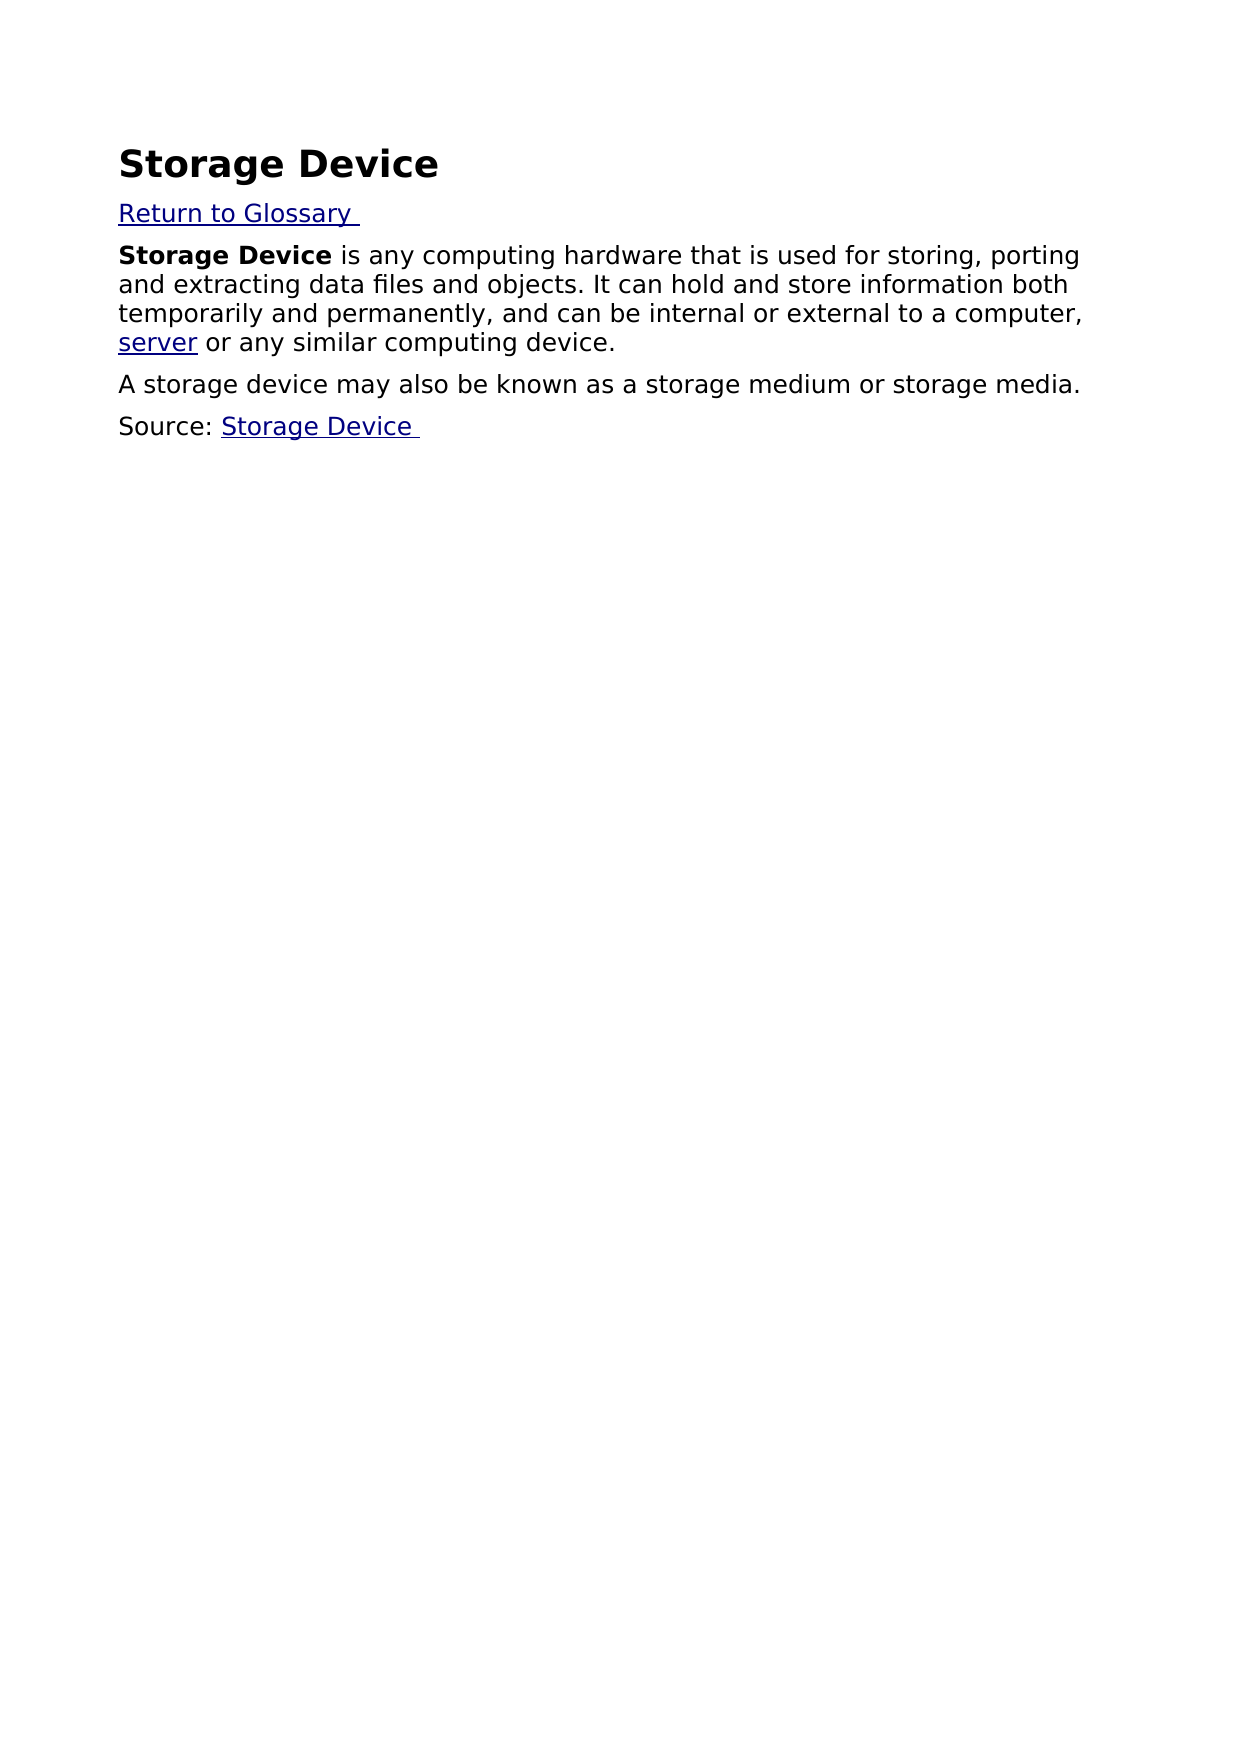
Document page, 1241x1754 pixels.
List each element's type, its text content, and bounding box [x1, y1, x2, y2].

text Source: Storage Device [118, 412, 1122, 441]
text Return to Glossary [118, 199, 1122, 228]
subtitle Storage Device [118, 143, 1122, 187]
text Storage Device is any computing hardware that is used for storing, porting and extracting data files and objects. It can hold and store information both temporarily and permanently, and can be internal or external to a computer, server or any similar computing device. [118, 241, 1122, 358]
text A storage device may also be known as a storage medium or storage media. [118, 370, 1122, 399]
